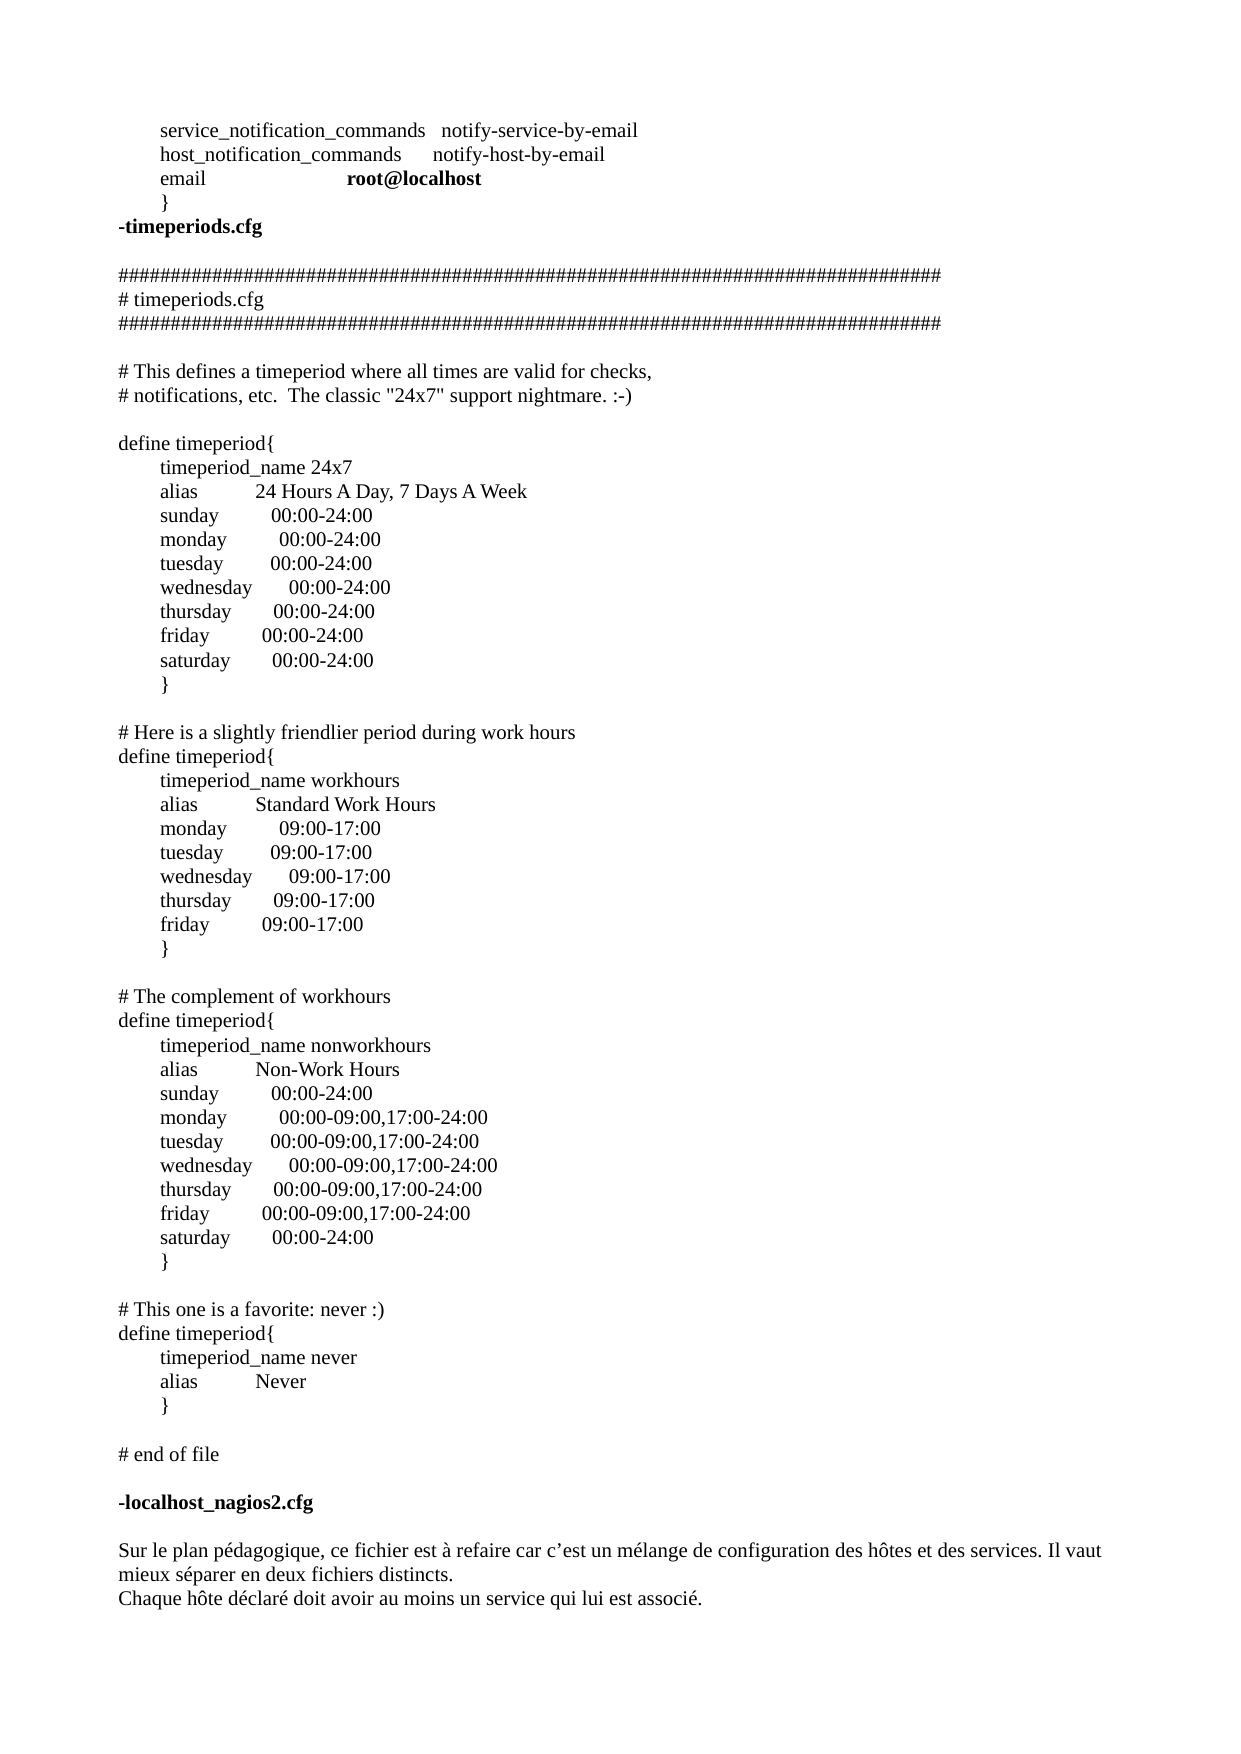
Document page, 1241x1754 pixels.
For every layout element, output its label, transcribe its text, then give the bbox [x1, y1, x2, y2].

text thursday 09:00-17:00 [118, 888, 1122, 912]
text wednesday 00:00-24:00 [118, 575, 1122, 599]
text -localhost_nagios2.cfg [118, 1490, 1122, 1514]
text tuesday 09:00-17:00 [118, 840, 1122, 864]
text tuesday 00:00-24:00 [118, 551, 1122, 575]
text } [118, 1393, 1122, 1417]
text Sur le plan pédagogique, ce fichier est à refaire car c’est un mélange de configuration des hôtes et des services. Il vaut mieux séparer en deux fichiers distincts. [118, 1538, 1122, 1586]
text alias 24 Hours A Day, 7 Days A Week [118, 479, 1122, 503]
text friday 09:00-17:00 [118, 912, 1122, 936]
text } [118, 190, 1122, 214]
text define timeperiod{ [118, 431, 1122, 455]
text thursday 00:00-09:00,17:00-24:00 [118, 1177, 1122, 1201]
text thursday 00:00-24:00 [118, 599, 1122, 623]
text ############################################################################### [118, 262, 1122, 287]
text alias Never [118, 1369, 1122, 1393]
text monday 09:00-17:00 [118, 816, 1122, 840]
text } [118, 936, 1122, 960]
text # The complement of workhours [118, 984, 1122, 1008]
text sunday 00:00-24:00 [118, 1081, 1122, 1105]
text email root@localhost [118, 166, 1122, 190]
text sunday 00:00-24:00 [118, 503, 1122, 527]
text # This one is a favorite: never :) [118, 1297, 1122, 1321]
text friday 00:00-09:00,17:00-24:00 [118, 1201, 1122, 1225]
text # Here is a slightly friendlier period during work hours [118, 720, 1122, 744]
text # This defines a timeperiod where all times are valid for checks, [118, 359, 1122, 383]
text wednesday 00:00-09:00,17:00-24:00 [118, 1153, 1122, 1177]
text timeperiod_name never [118, 1345, 1122, 1369]
text timeperiod_name workhours [118, 768, 1122, 792]
text Chaque hôte déclaré doit avoir au moins un service qui lui est associé. [118, 1586, 1122, 1610]
text # end of file [118, 1442, 1122, 1466]
text } [118, 672, 1122, 696]
text define timeperiod{ [118, 744, 1122, 768]
text alias Non-Work Hours [118, 1057, 1122, 1081]
text # notifications, etc. The classic "24x7" support nightmare. :-) [118, 383, 1122, 407]
text -timeperiods.cfg [118, 214, 1122, 238]
text host_notification_commands notify-host-by-email [118, 142, 1122, 166]
text monday 00:00-24:00 [118, 527, 1122, 551]
text timeperiod_name 24x7 [118, 455, 1122, 479]
text alias Standard Work Hours [118, 792, 1122, 816]
text # timeperiods.cfg [118, 287, 1122, 311]
text define timeperiod{ [118, 1008, 1122, 1032]
text } [118, 1249, 1122, 1273]
text ############################################################################### [118, 311, 1122, 335]
text monday 00:00-09:00,17:00-24:00 [118, 1105, 1122, 1129]
text wednesday 09:00-17:00 [118, 864, 1122, 888]
text tuesday 00:00-09:00,17:00-24:00 [118, 1129, 1122, 1153]
text saturday 00:00-24:00 [118, 1225, 1122, 1249]
text define timeperiod{ [118, 1321, 1122, 1345]
text friday 00:00-24:00 [118, 623, 1122, 647]
text saturday 00:00-24:00 [118, 647, 1122, 672]
text timeperiod_name nonworkhours [118, 1032, 1122, 1057]
text service_notification_commands notify-service-by-email [118, 118, 1122, 142]
